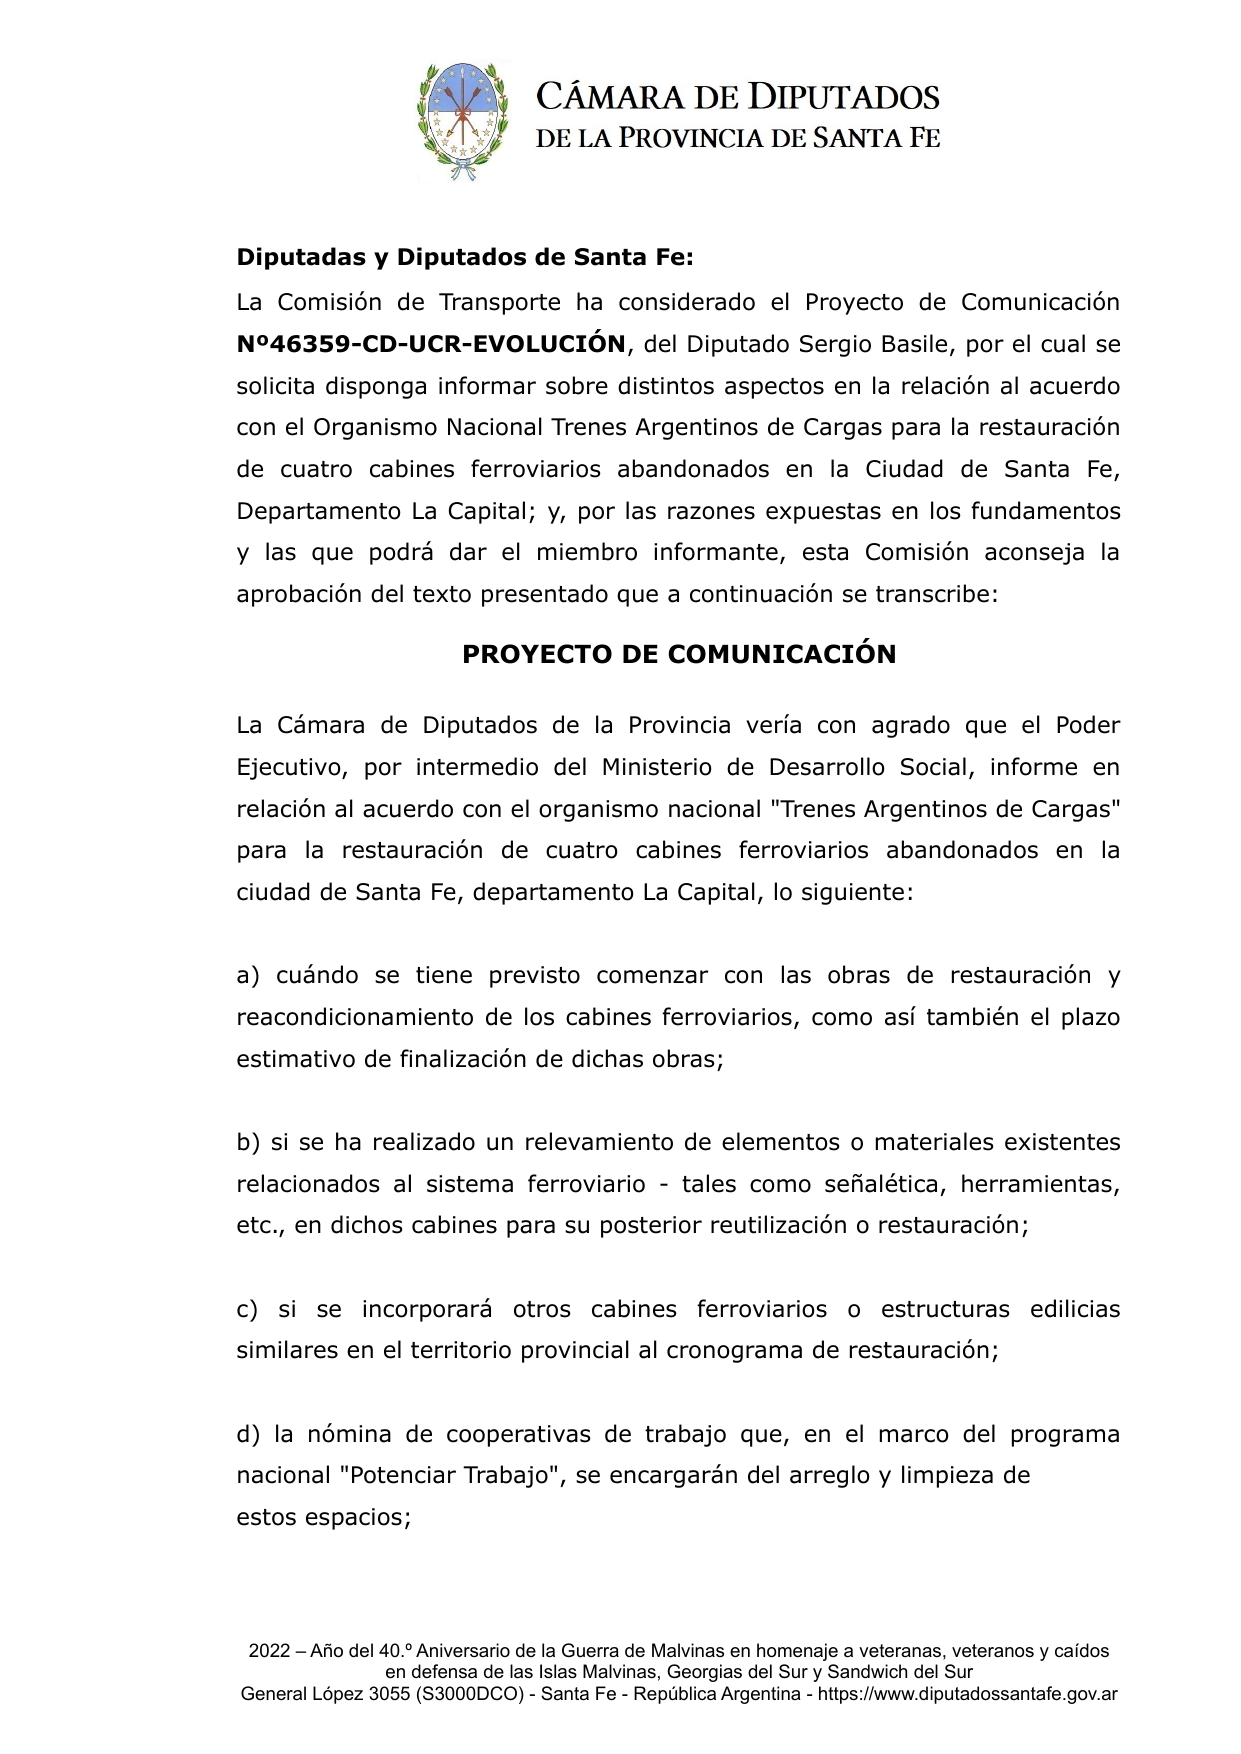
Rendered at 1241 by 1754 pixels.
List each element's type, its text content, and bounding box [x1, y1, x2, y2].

text La Comisión de Transporte ha considerado el Proyecto de Comunicación Nº46359-CD-UCR-EVOLUCIÓN, del Diputado Sergio Basile, por el cual se solicita disponga informar sobre distintos aspectos en la relación al acuerdo con el Organismo Nacional Trenes Argentinos de Cargas para la restauración de cuatro cabines ferroviarios abandonados en la Ciudad de Santa Fe, Departamento La Capital; y, por las razones expuestas en los fundamentos y las que podrá dar el miembro informante, esta Comisión aconseja la aprobación del texto presentado que a continuación se transcribe: [236, 288, 1122, 607]
text La Cámara de Diputados de la Provincia vería con agrado que el Poder Ejecutivo, por intermedio del Ministerio de Desarrollo Social, informe en relación al acuerdo con el organismo nacional "Trenes Argentinos de Cargas" para la restauración de cuatro cabines ferroviarios abandonados en la ciudad de Santa Fe, departamento La Capital, lo siguiente: [236, 711, 1122, 905]
text c) si se incorporará otros cabines ferroviarios o estructuras edilicias similares en el territorio provincial al cronograma de restauración; [236, 1294, 1122, 1364]
text b) si se ha realizado un relevamiento de elementos o materiales existentes relacionados al sistema ferroviario - tales como señalética, herramientas, etc., en dichos cabines para su posterior reutilización o restauración; [236, 1127, 1122, 1239]
text a) cuándo se tiene previsto comenzar con las obras de restauración y reacondicionamiento de los cabines ferroviarios, como así también el plazo estimativo de finalización de dichas obras; [236, 961, 1122, 1072]
text d) la nómina de cooperativas de trabajo que, en el marco del programa nacional "Potenciar Trabajo", se encargarán del arreglo y limpieza de [236, 1419, 1122, 1489]
text estos espacios; [236, 1502, 1122, 1530]
text Diputadas y Diputados de Santa Fe: [236, 242, 1122, 270]
text PROYECTO DE COMUNICACIÓN [236, 639, 1122, 669]
picture [413, 59, 945, 183]
